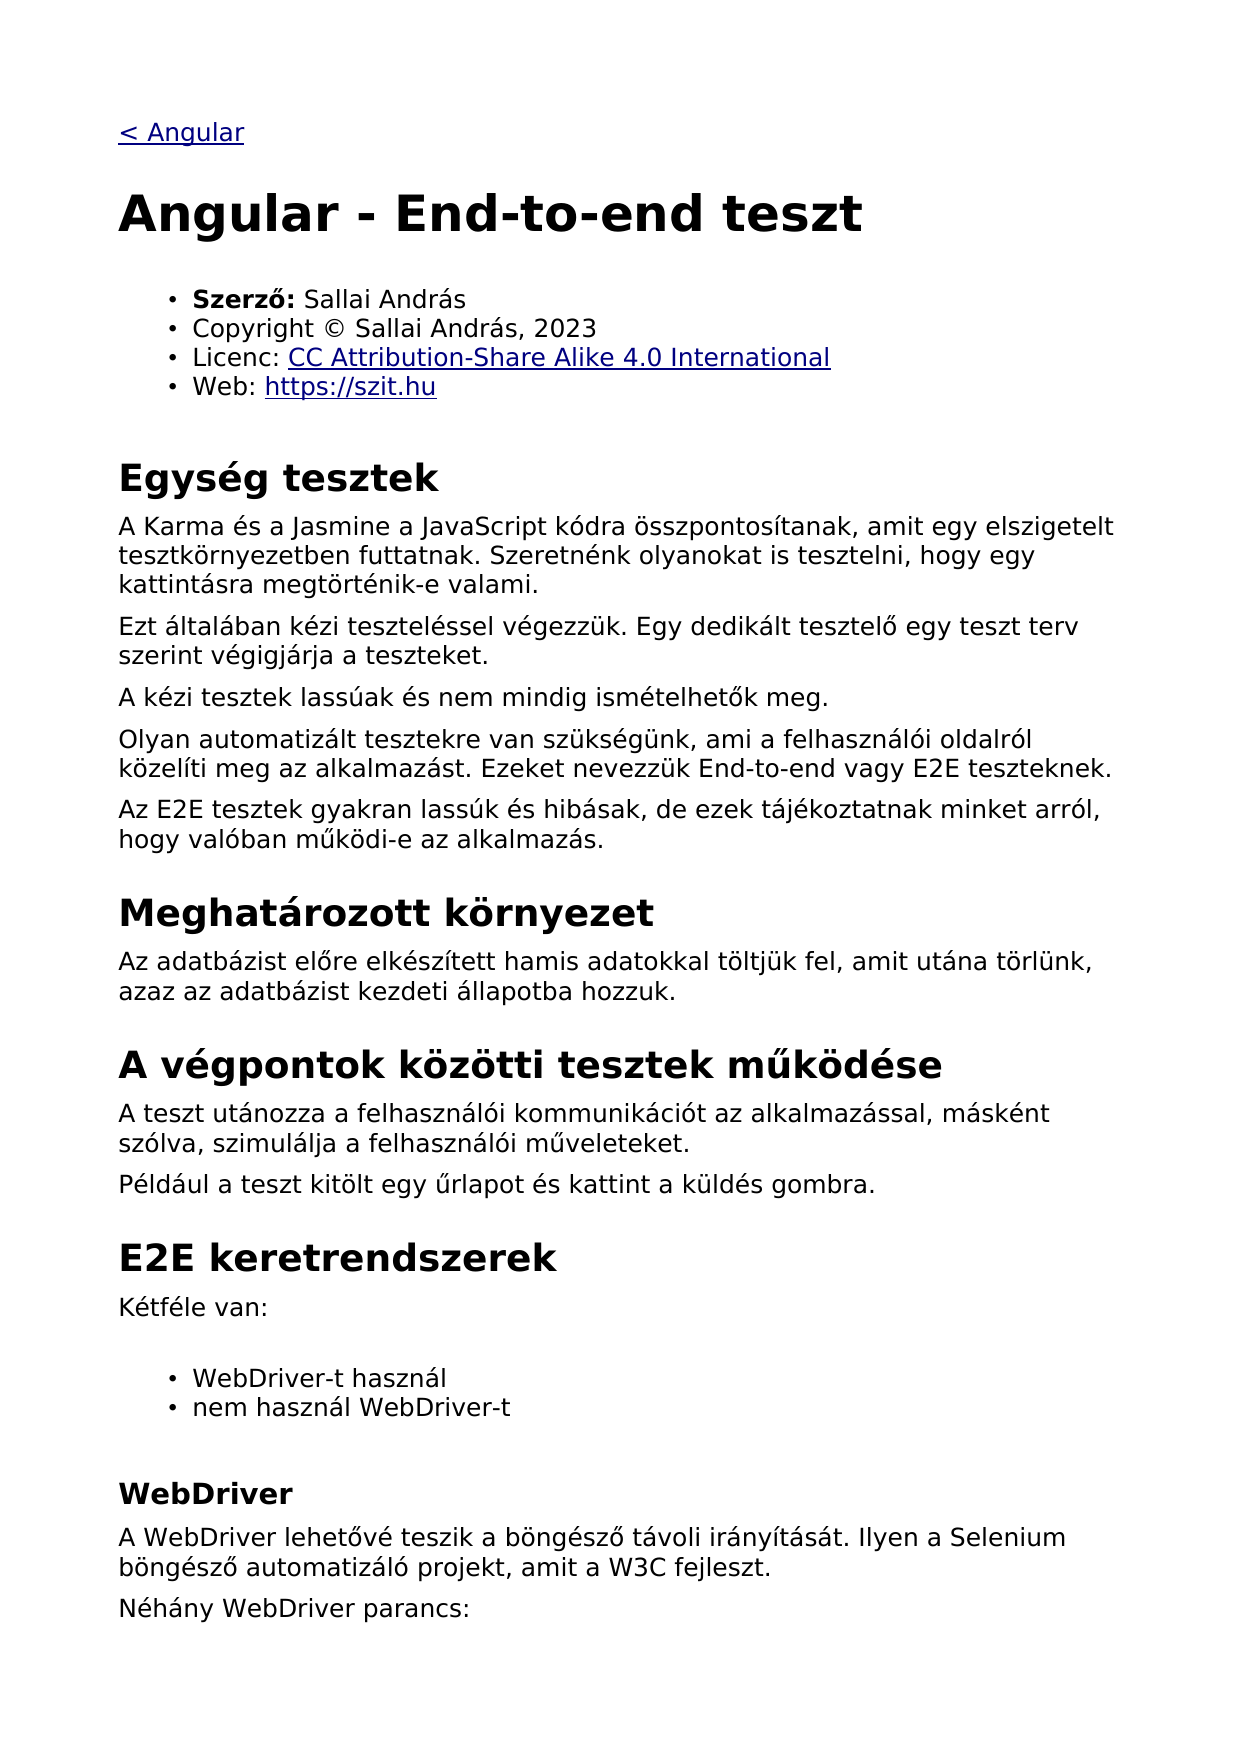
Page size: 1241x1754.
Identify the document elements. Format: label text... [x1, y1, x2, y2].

text Az E2E tesztek gyakran lassúk és hibásak, de ezek tájékoztatnak minket arról, hogy valóban működi-e az alkalmazás. [118, 796, 1122, 854]
list Licenc: CC Attribution-Share Alike 4.0 International [177, 343, 1122, 372]
list nem használ WebDriver-t [177, 1393, 1122, 1423]
text < Angular [118, 118, 1122, 147]
subtitle A végpontok közötti tesztek működése [118, 1043, 1122, 1087]
text Például a teszt kitölt egy űrlapot és kattint a küldés gombra. [118, 1170, 1122, 1199]
subtitle Meghatározott környezet [118, 891, 1122, 935]
text A kézi tesztek lassúak és nem mindig ismételhetők meg. [118, 683, 1122, 712]
list Copyright © Sallai András, 2023 [177, 314, 1122, 343]
text Az adatbázist előre elkészített hamis adatokkal töltjük fel, amit utána törlünk, azaz az adatbázist kezdeti állapotba hozzuk. [118, 948, 1122, 1006]
text Néhány WebDriver parancs: [118, 1594, 1122, 1624]
text Kétféle van: [118, 1293, 1122, 1322]
subtitle E2E keretrendszerek [118, 1237, 1122, 1281]
text A teszt utánozza a felhasználói kommunikációt az alkalmazással, másként szólva, szimulálja a felhasználói műveleteket. [118, 1099, 1122, 1158]
list Szerző: Sallai András [177, 285, 1122, 314]
subtitle WebDriver [118, 1477, 1122, 1511]
list WebDriver-t használ [177, 1364, 1122, 1393]
list Web: https://szit.hu [177, 372, 1122, 402]
text Ezt általában kézi teszteléssel végezzük. Egy dedikált tesztelő egy teszt terv szerint végigjárja a teszteket. [118, 612, 1122, 671]
text A WebDriver lehetővé teszik a böngésző távoli irányítását. Ilyen a Selenium böngésző automatizáló projekt, amit a W3C fejleszt. [118, 1524, 1122, 1582]
text Olyan automatizált tesztekre van szükségünk, ami a felhasználói oldalról közelíti meg az alkalmazást. Ezeket nevezzük End-to-end vagy E2E teszteknek. [118, 725, 1122, 783]
subtitle Egység tesztek [118, 456, 1122, 500]
text A Karma és a Jasmine a JavaScript kódra összpontosítanak, amit egy elszigetelt tesztkörnyezetben futtatnak. Szeretnénk olyanokat is tesztelni, hogy egy kattintásra megtörténik-e valami. [118, 512, 1122, 600]
subtitle Angular - End-to-end teszt [118, 185, 1122, 243]
